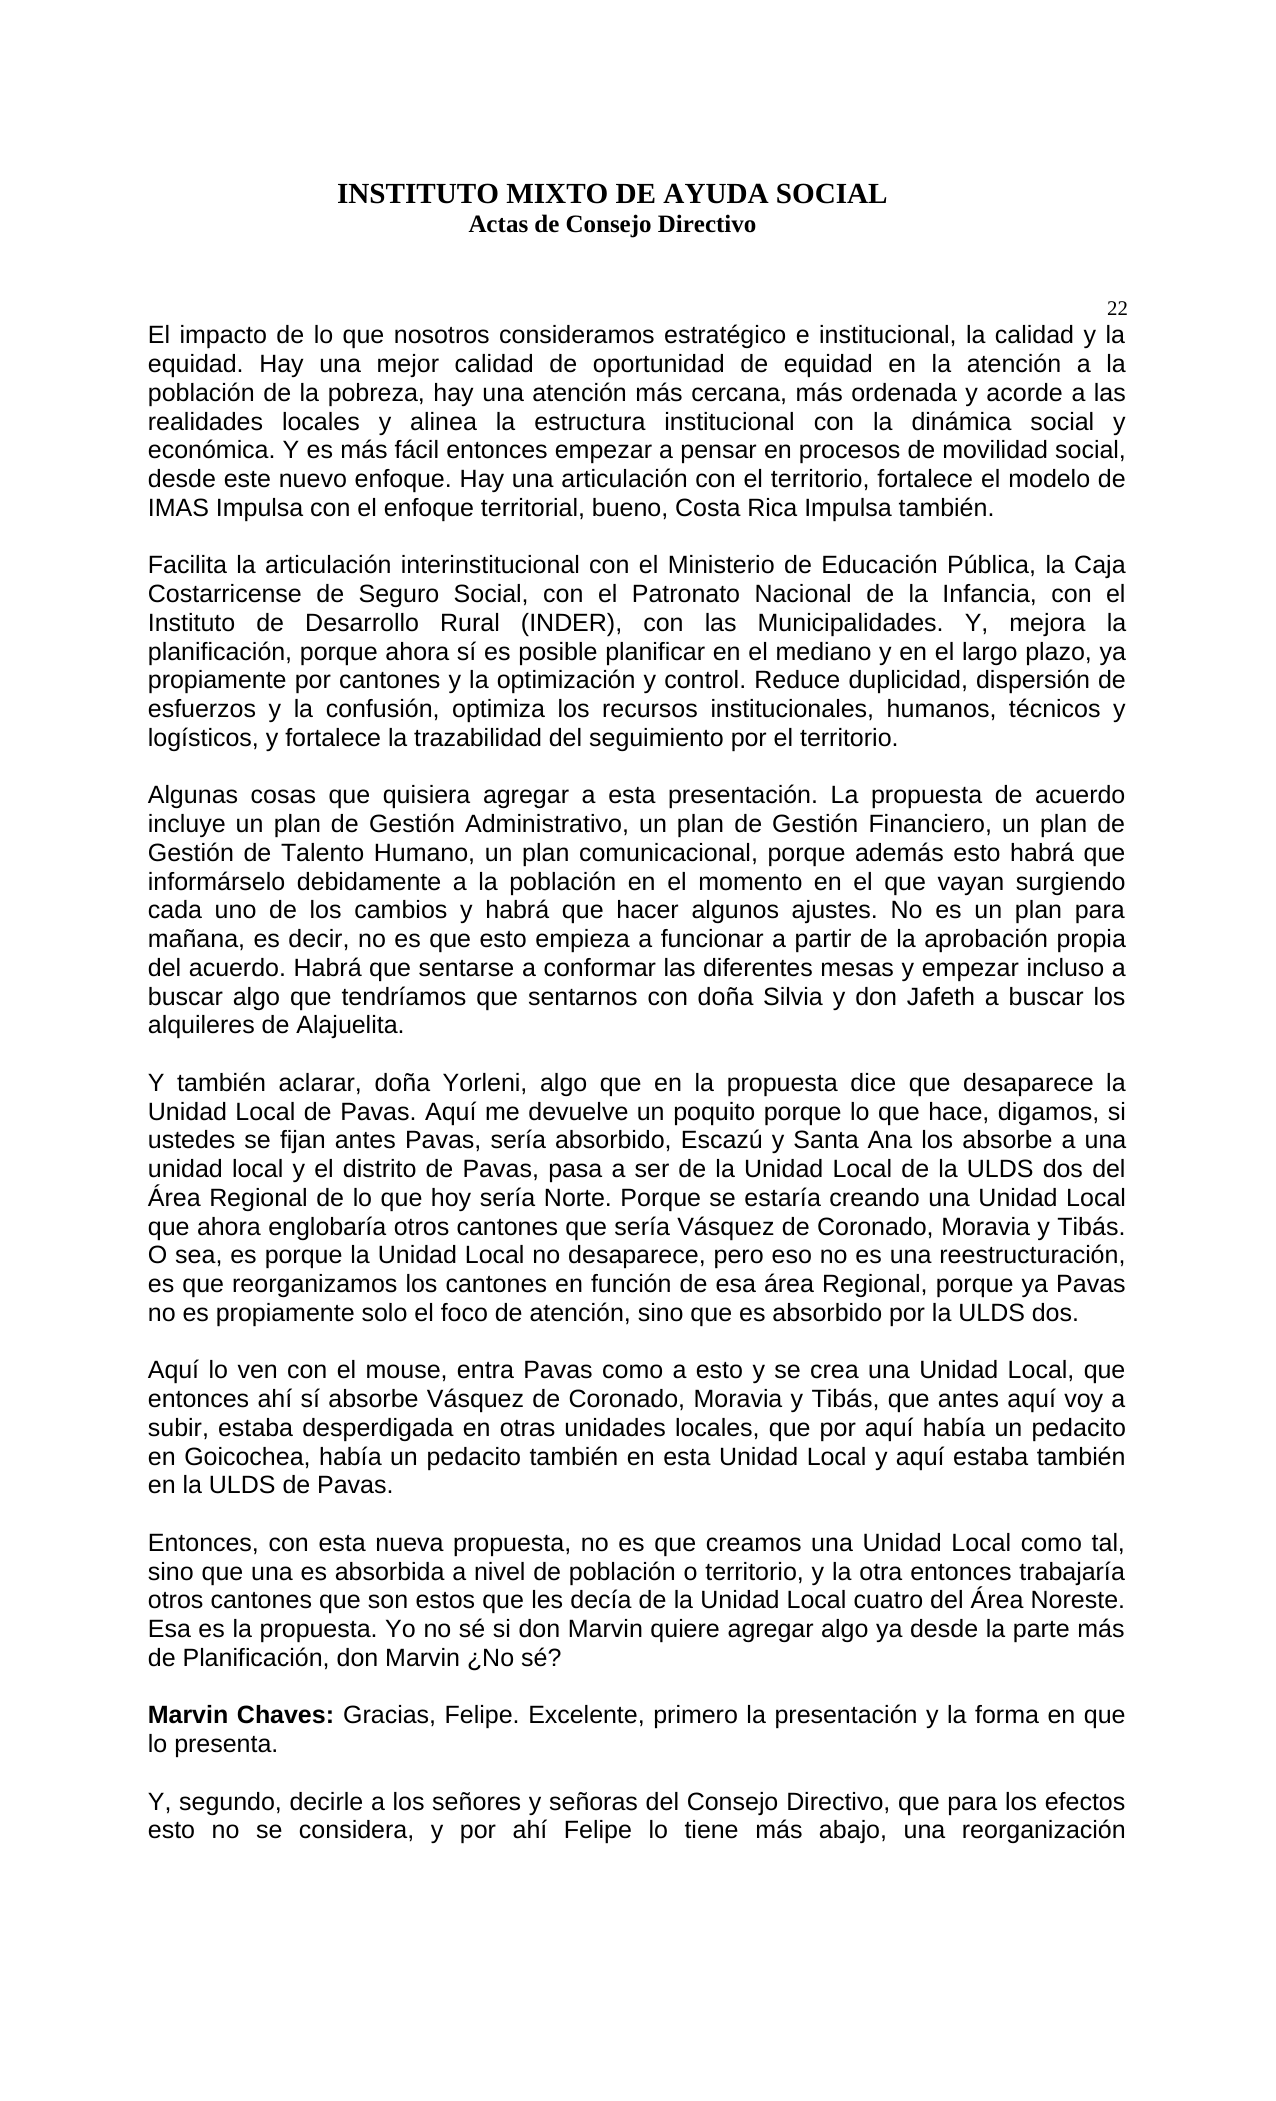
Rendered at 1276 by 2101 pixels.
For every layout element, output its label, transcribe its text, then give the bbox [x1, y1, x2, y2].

text Y, segundo, decirle a los señores y señoras del Consejo Directivo, que para los efectos esto no se considera, y por ahí Felipe lo tiene más abajo, una reorganización [148, 1787, 1127, 1844]
text Aquí lo ven con el mouse, entra Pavas como a esto y se crea una Unidad Local, que entonces ahí sí absorbe Vásquez de Coronado, Moravia y Tibás, que antes aquí voy a subir, estaba desperdigada en otras unidades locales, que por aquí había un pedacito en Goicochea, había un pedacito también en esta Unidad Local y aquí estaba también en la ULDS de Pavas. [148, 1355, 1127, 1499]
text Marvin Chaves: Gracias, Felipe. Excelente, primero la presentación y la forma en que lo presenta. [148, 1672, 1127, 1758]
text Y también aclarar, doña Yorleni, algo que en la propuesta dice que desaparece la Unidad Local de Pavas. Aquí me devuelve un poquito porque lo que hace, digamos, si ustedes se fijan antes Pavas, sería absorbido, Escazú y Santa Ana los absorbe a una unidad local y el distrito de Pavas, pasa a ser de la Unidad Local de la ULDS dos del Área Regional de lo que hoy sería Norte. Porque se estaría creando una Unidad Local que ahora englobaría otros cantones que sería Vásquez de Coronado, Moravia y Tibás. O sea, es porque la Unidad Local no desaparece, pero eso no es una reestructuración, es que reorganizamos los cantones en función de esa área Regional, porque ya Pavas no es propiamente solo el foco de atención, sino que es absorbido por la ULDS dos. [148, 1068, 1127, 1327]
text Algunas cosas que quisiera agregar a esta presentación. La propuesta de acuerdo incluye un plan de Gestión Administrativo, un plan de Gestión Financiero, un plan de Gestión de Talento Humano, un plan comunicacional, porque además esto habrá que informárselo debidamente a la población en el momento en el que vayan surgiendo cada uno de los cambios y habrá que hacer algunos ajustes. No es un plan para mañana, es decir, no es que esto empieza a funcionar a partir de la aprobación propia del acuerdo. Habrá que sentarse a conformar las diferentes mesas y empezar incluso a buscar algo que tendríamos que sentarnos con doña Silvia y don Jafeth a buscar los alquileres de Alajuelita. [148, 752, 1127, 1039]
text Facilita la articulación interinstitucional con el Ministerio de Educación Pública, la Caja Costarricense de Seguro Social, con el Patronato Nacional de la Infancia, con el Instituto de Desarrollo Rural (INDER), con las Municipalidades. Y, mejora la planificación, porque ahora sí es posible planificar en el mediano y en el largo plazo, ya propiamente por cantones y la optimización y control. Reduce duplicidad, dispersión de esfuerzos y la confusión, optimiza los recursos institucionales, humanos, técnicos y logísticos, y fortalece la trazabilidad del seguimiento por el territorio. [148, 522, 1127, 752]
text El impacto de lo que nosotros consideramos estratégico e institucional, la calidad y la equidad. Hay una mejor calidad de oportunidad de equidad en la atención a la población de la pobreza, hay una atención más cercana, más ordenada y acorde a las realidades locales y alinea la estructura institucional con la dinámica social y económica. Y es más fácil entonces empezar a pensar en procesos de movilidad social, desde este nuevo enfoque. Hay una articulación con el territorio, fortalece el modelo de IMAS Impulsa con el enfoque territorial, bueno, Costa Rica Impulsa también. [148, 320, 1127, 522]
text Entonces, con esta nueva propuesta, no es que creamos una Unidad Local como tal, sino que una es absorbida a nivel de población o territorio, y la otra entonces trabajaría otros cantones que son estos que les decía de la Unidad Local cuatro del Área Noreste. Esa es la propuesta. Yo no sé si don Marvin quiere agregar algo ya desde la parte más de Planificación, don Marvin ¿No sé? [148, 1528, 1127, 1672]
